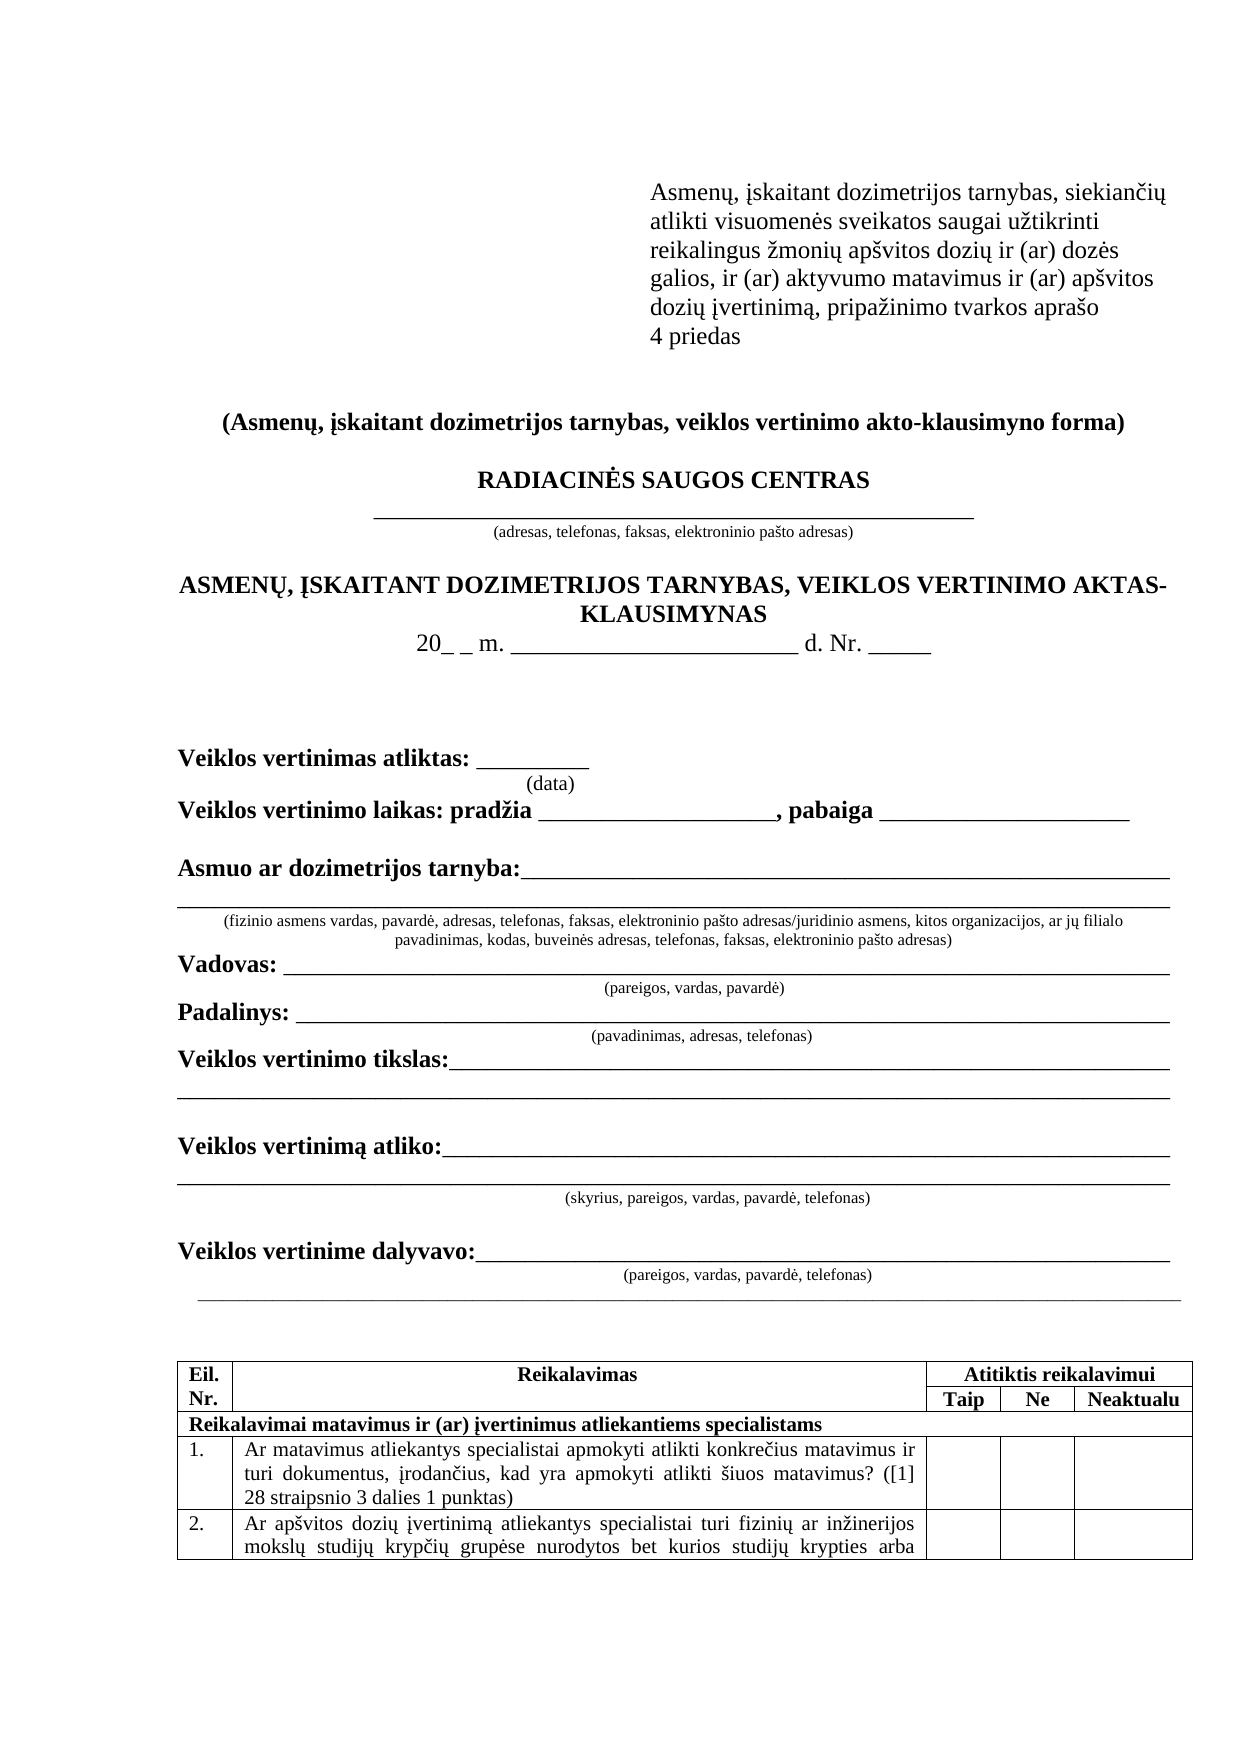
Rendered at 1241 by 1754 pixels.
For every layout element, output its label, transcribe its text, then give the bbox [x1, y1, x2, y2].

table_cell Ar apšvitos dozių įvertinimą atliekantys specialistai turi fizinių ar inžinerijos mokslų studijų krypčių grupėse nurodytos bet kurios studijų krypties arba [233, 1510, 926, 1558]
table_header Reikalavimas [233, 1362, 926, 1411]
table_cell [1001, 1510, 1074, 1558]
text 4 priedas [177, 321, 1215, 350]
text (skyrius, pareigos, vardas, pavardė, telefonas) [177, 1188, 1170, 1207]
text Asmuo ar dozimetrijos tarnyba: [177, 853, 1170, 882]
table_cell 1. [178, 1437, 232, 1509]
text Padalinys: [177, 997, 1170, 1025]
table_cell [927, 1510, 1000, 1558]
table_header Eil. Nr. [178, 1362, 232, 1411]
table_cell Ar matavimus atliekantys specialistai apmokyti atlikti konkrečius matavimus ir turi dokumentus, įrodančius, kad yra apmokyti atlikti šiuos matavimus? ([1] 28 straipsnio 3 dalies 1 punktas) [233, 1437, 926, 1509]
text (pareigos, vardas, pavardė, telefonas) [177, 1265, 1170, 1284]
text (fizinio asmens vardas, pavardė, adresas, telefonas, faksas, elektroninio pašto adresas/juridinio asmens, kitos organizacijos, ar jų filialo pavadinimas, kodas, buveinės adresas, telefonas, faksas, elektroninio pašto adresas) [177, 910, 1170, 949]
text Veiklos vertinime dalyvavo: [177, 1236, 1170, 1265]
text (data) [177, 771, 1170, 795]
text Veiklos vertinimo laikas: pradžia ___________________, pabaiga ____________________ [177, 795, 1170, 824]
table_cell Neaktualu [1075, 1387, 1192, 1411]
table_cell [1001, 1437, 1074, 1509]
text Veiklos vertinimo tikslas: [177, 1044, 1170, 1073]
text ______________________________________________________________________________________________________________________ [177, 1284, 1202, 1303]
text (adresas, telefonas, faksas, elektroninio pašto adresas) [177, 522, 1170, 541]
text Vadovas: [177, 949, 1170, 977]
table_cell Taip [927, 1387, 1000, 1411]
table_header Atitiktis reikalavimui [927, 1362, 1192, 1386]
text (Asmenų, įskaitant dozimetrijos tarnybas, veiklos vertinimo akto-klausimyno forma) [177, 407, 1170, 436]
table_cell 2. [178, 1510, 232, 1558]
text (pavadinimas, adresas, telefonas) [177, 1025, 1170, 1044]
text ________________________________________________ [177, 493, 1170, 522]
table_cell Ne [1001, 1387, 1074, 1411]
table_cell Reikalavimai matavimus ir (ar) įvertinimus atliekantiems specialistams [178, 1412, 1192, 1436]
text (pareigos, vardas, pavardė) [177, 977, 1170, 997]
table_cell [1075, 1437, 1192, 1509]
text 20_ _ m. _______________________ d. Nr. _____ [177, 628, 1170, 656]
table_cell [927, 1437, 1000, 1509]
text ASMENŲ, ĮSKAITANT DOZIMETRIJOS TARNYBAS, VEIKLOS VERTINIMO AKTAS-KLAUSIMYNAS [177, 570, 1170, 628]
table_cell [1075, 1510, 1192, 1558]
text Veiklos vertinimą atliko: [177, 1131, 1170, 1159]
text Asmenų, įskaitant dozimetrijos tarnybas, siekiančių atlikti visuomenės sveikatos saugai užtikrinti reikalingus žmonių apšvitos dozių ir (ar) dozės galios, ir (ar) aktyvumo matavimus ir (ar) apšvitos dozių įvertinimą, pripažinimo tvarkos aprašo [650, 177, 1170, 321]
text RADIACINĖS SAUGOS CENTRAS [177, 465, 1170, 493]
text Veiklos vertinimas atliktas: _________ [177, 743, 1170, 771]
